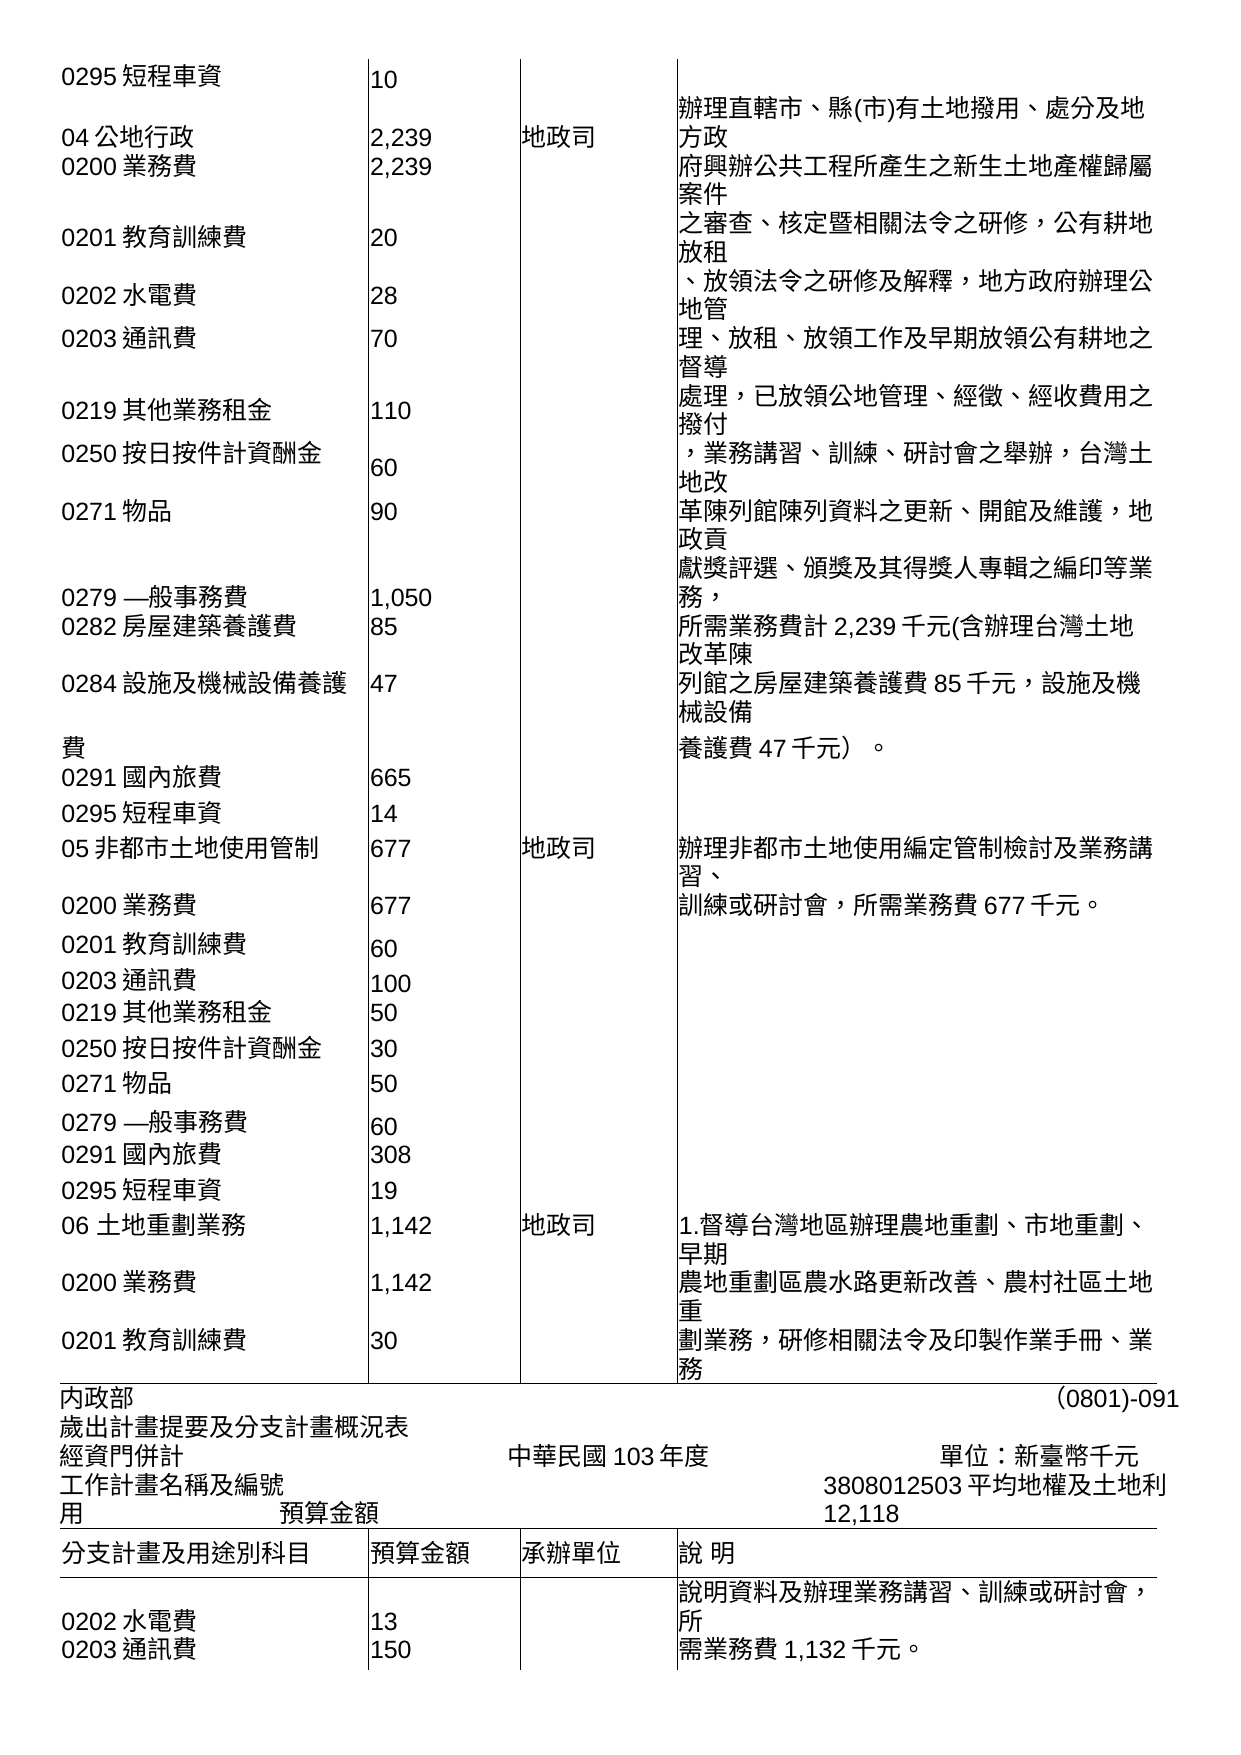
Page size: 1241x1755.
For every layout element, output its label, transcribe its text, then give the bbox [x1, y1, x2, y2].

table_cell 革陳列館陳列資料之更新、開館及維護，地政貢 [678, 497, 1157, 554]
table_cell 04公地行政 [60, 94, 368, 152]
table_cell 0250按日按件計資酬金 [60, 439, 368, 497]
table_cell 府興辦公共工程所產生之新生土地產權歸屬案件 [678, 152, 1157, 209]
table_cell [521, 1140, 677, 1176]
table_cell [521, 554, 677, 612]
table_cell ，業務講習、訓練、硏討會之舉辦，台灣土地改 [678, 439, 1157, 497]
table_cell 地政司 [521, 1211, 677, 1268]
table_cell 0295短程車資 [60, 1176, 368, 1211]
table_cell 90 [369, 497, 520, 554]
table_cell 14 [369, 799, 520, 834]
table_cell 0271物品 [60, 1069, 368, 1104]
table_cell [521, 998, 677, 1034]
table_cell [521, 612, 677, 669]
table_cell 0219其他業務租金 [60, 382, 368, 439]
table_cell 1,142 [369, 1211, 520, 1268]
table_cell 辦理直轄市、縣(市)有土地撥用、處分及地方政 [678, 94, 1157, 152]
table_cell 0295短程車資 [60, 59, 368, 94]
table_cell 47 [369, 669, 520, 727]
table_cell 1,050 [369, 554, 520, 612]
table_cell [678, 1034, 1157, 1069]
table_cell 28 [369, 267, 520, 324]
table_cell 0203通訊費 [60, 324, 368, 382]
table_cell 50 [369, 1069, 520, 1104]
table_cell [521, 382, 677, 439]
table_cell 1.督導台灣地區辦理農地重劃、市地重劃、早期 [678, 1211, 1157, 1268]
table_cell 費 [60, 727, 368, 763]
table_header 分支計畫及用途別科目 [60, 1529, 368, 1577]
table_cell 60 [369, 439, 520, 497]
table_cell [521, 209, 677, 267]
table_cell 60 [369, 927, 520, 963]
table_cell 0203通訊費 [60, 1635, 368, 1670]
table_cell [521, 927, 677, 963]
table_cell [521, 763, 677, 799]
table_cell [521, 891, 677, 927]
table_cell 0250按日按件計資酬金 [60, 1034, 368, 1069]
table_cell [521, 1069, 677, 1104]
table_cell 60 [369, 1104, 520, 1140]
table_cell [678, 927, 1157, 963]
table_cell 訓練或硏討會，所需業務費677千元。 [678, 891, 1157, 927]
text 内政部 （0801)-091 [59, 1384, 1181, 1413]
table_cell 13 [369, 1578, 520, 1635]
table_cell [678, 1140, 1157, 1176]
table_cell [678, 1176, 1157, 1211]
table_cell 2,239 [369, 94, 520, 152]
table_cell [521, 152, 677, 209]
table_cell 0201教育訓練費 [60, 927, 368, 963]
table_cell [521, 439, 677, 497]
table_cell 之審查、核定暨相關法令之硏修，公有耕地放租 [678, 209, 1157, 267]
table_cell 110 [369, 382, 520, 439]
table_cell 665 [369, 763, 520, 799]
table_cell 處理，已放領公地管理、經徵、經收費用之撥付 [678, 382, 1157, 439]
table_cell 辦理非都市土地使用編定管制檢討及業務講習、 [678, 834, 1157, 891]
table_header 承辦單位 [521, 1529, 677, 1577]
table_cell 所需業務費計2,239千元(含辦理台灣土地改革陳 [678, 612, 1157, 669]
table_cell 、放領法令之硏修及解釋，地方政府辦理公地管 [678, 267, 1157, 324]
table_cell [521, 497, 677, 554]
table_cell [678, 963, 1157, 998]
table_cell 0271物品 [60, 497, 368, 554]
table_cell [678, 59, 1157, 94]
table_cell 0200業務費 [60, 1268, 368, 1326]
table_cell 100 [369, 963, 520, 998]
table_cell 10 [369, 59, 520, 94]
table_cell 0284設施及機械設備養護 [60, 669, 368, 727]
table_cell [521, 1578, 677, 1635]
table_cell 0291國內旅費 [60, 763, 368, 799]
table_cell 0279 —般事務費 [60, 1104, 368, 1140]
table_cell [521, 963, 677, 998]
table_cell 理、放租、放領工作及早期放領公有耕地之督導 [678, 324, 1157, 382]
table_header 預算金額 [369, 1529, 520, 1577]
table_cell [521, 799, 677, 834]
table_cell 70 [369, 324, 520, 382]
table_cell [678, 998, 1157, 1034]
table_cell 需業務費1,132千元。 [678, 1635, 1157, 1670]
table_cell 06 土地重劃業務 [60, 1211, 368, 1268]
table_cell 0219其他業務租金 [60, 998, 368, 1034]
table_cell 85 [369, 612, 520, 669]
table_cell [521, 324, 677, 382]
table_cell 30 [369, 1326, 520, 1383]
table_cell 地政司 [521, 834, 677, 891]
table_cell 0279 —般事務費 [60, 554, 368, 612]
table_cell 0203通訊費 [60, 963, 368, 998]
table_cell [521, 267, 677, 324]
table_cell [521, 1176, 677, 1211]
table_cell [521, 1034, 677, 1069]
table_cell [521, 1268, 677, 1326]
table_cell 養護費47千元）。 [678, 727, 1157, 763]
table_cell 0200業務費 [60, 891, 368, 927]
table_cell 0201教育訓練費 [60, 209, 368, 267]
table_cell 0295短程車資 [60, 799, 368, 834]
table_cell 2,239 [369, 152, 520, 209]
table_cell [369, 727, 520, 763]
table_cell [521, 727, 677, 763]
table_cell 地政司 [521, 94, 677, 152]
table_cell 獻獎評選、頒獎及其得獎人專輯之編印等業務， [678, 554, 1157, 612]
text 歲出計畫提要及分支計畫概況表 [59, 1413, 1181, 1442]
table_cell 列館之房屋建築養護費85千元，設施及機械設備 [678, 669, 1157, 727]
table_cell 05非都市土地使用管制 [60, 834, 368, 891]
table_cell [678, 763, 1157, 799]
table_cell 20 [369, 209, 520, 267]
table_cell [521, 1104, 677, 1140]
text 經資門併計 中華民國103年度 單位：新臺幣千元 [59, 1442, 1181, 1471]
table_cell [521, 59, 677, 94]
table_cell 農地重劃區農水路更新改善、農村社區土地重 [678, 1268, 1157, 1326]
table_cell 0201教育訓練費 [60, 1326, 368, 1383]
table_cell 0200業務費 [60, 152, 368, 209]
table_header 說 明 [678, 1529, 1157, 1577]
table_cell 0291國內旅費 [60, 1140, 368, 1176]
table_cell 30 [369, 1034, 520, 1069]
table_cell 677 [369, 834, 520, 891]
table_cell 0282房屋建築養護費 [60, 612, 368, 669]
table_cell 劃業務，硏修相關法令及印製作業手冊、業務 [678, 1326, 1157, 1383]
table_cell [678, 1104, 1157, 1140]
table_cell 308 [369, 1140, 520, 1176]
table_cell 說明資料及辦理業務講習、訓練或硏討會，所 [678, 1578, 1157, 1635]
table_cell 677 [369, 891, 520, 927]
table_cell 150 [369, 1635, 520, 1670]
table_cell 50 [369, 998, 520, 1034]
table_cell [521, 669, 677, 727]
table_cell [678, 1069, 1157, 1104]
table_cell 1,142 [369, 1268, 520, 1326]
table_cell [521, 1635, 677, 1670]
table_cell [521, 1326, 677, 1383]
table_cell 0202水電費 [60, 1578, 368, 1635]
table_cell 19 [369, 1176, 520, 1211]
table_cell [678, 799, 1157, 834]
table_cell 0202水電費 [60, 267, 368, 324]
text 工作計畫名稱及編號 3808012503平均地權及土地利用 預算金額 12,118 [59, 1471, 1181, 1528]
